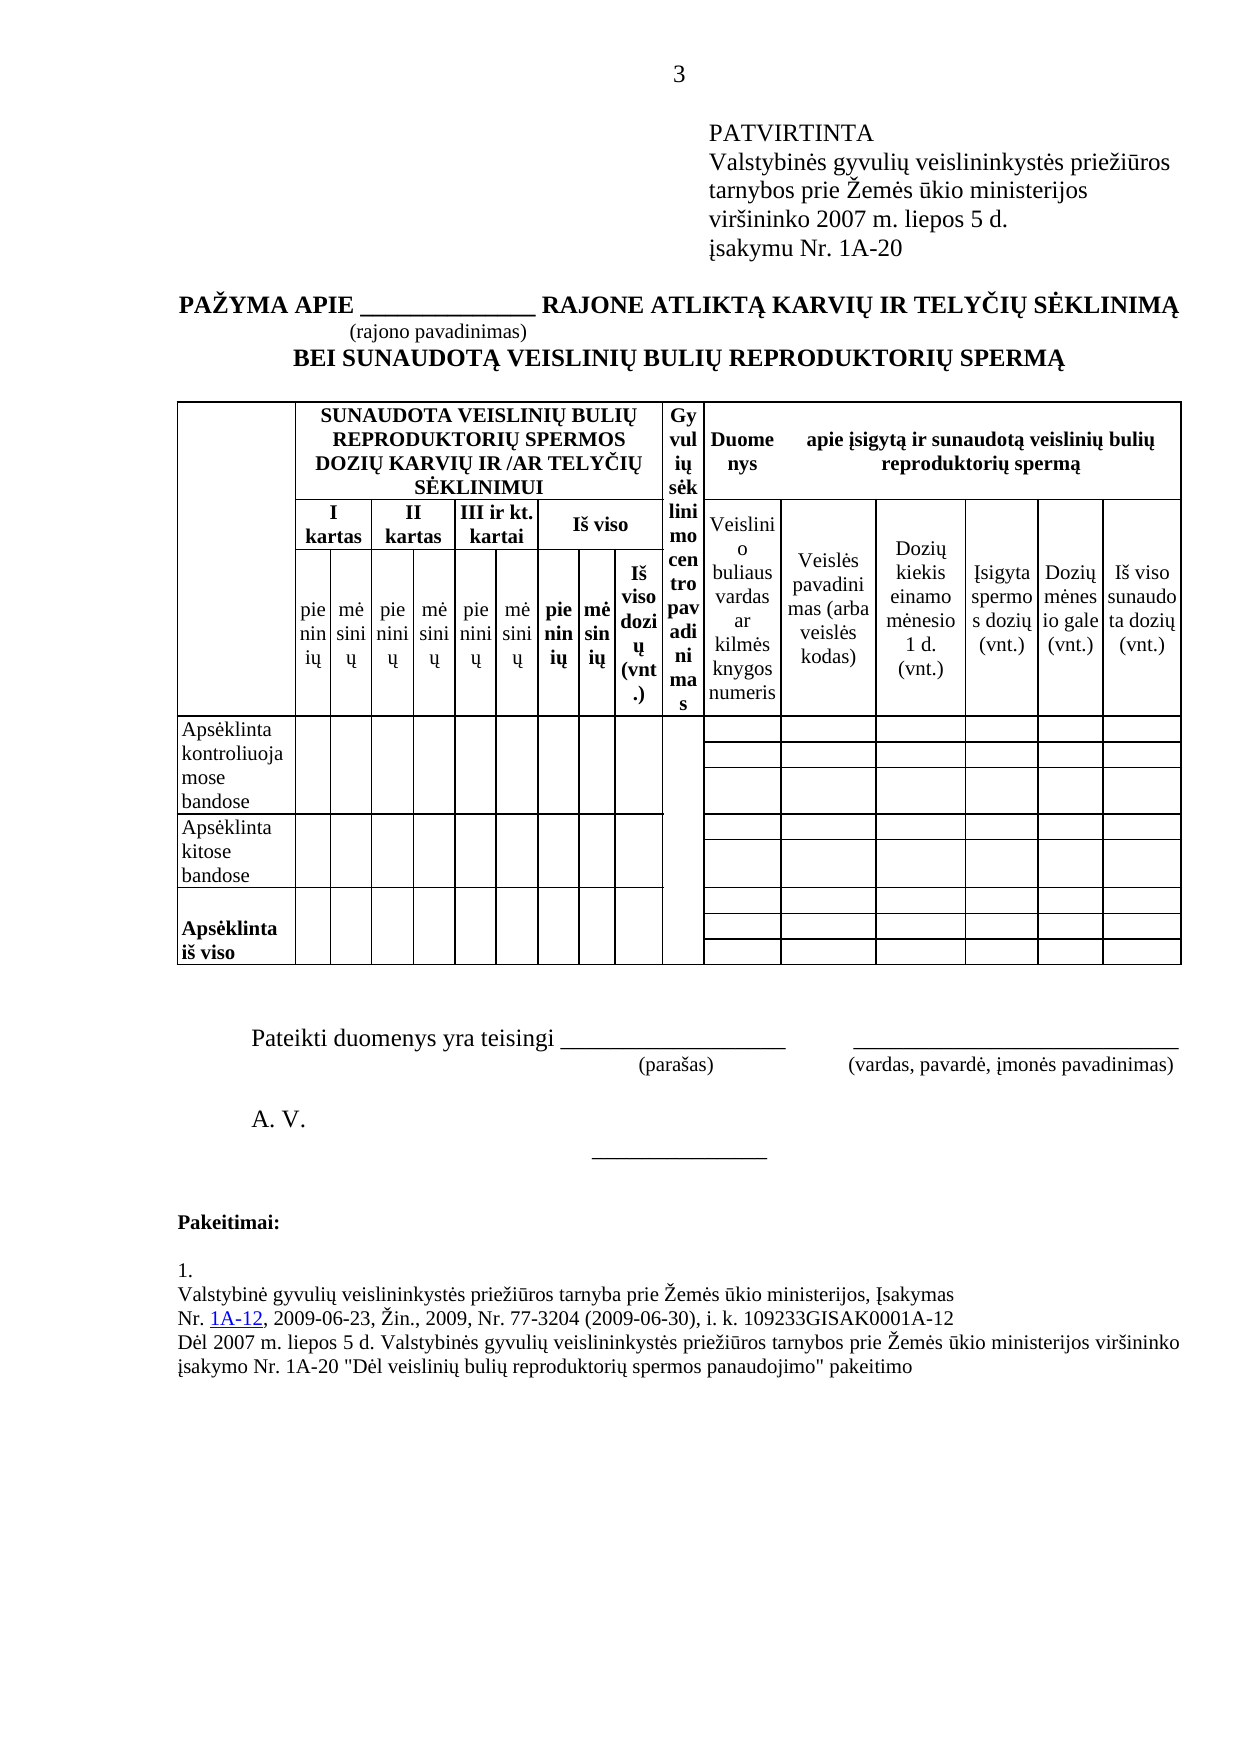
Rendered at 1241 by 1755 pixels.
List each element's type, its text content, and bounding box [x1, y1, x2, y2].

table_cell Iš viso dozių (vnt.) [616, 550, 662, 715]
table_cell [877, 768, 965, 813]
text tarnybos prie Žemės ūkio ministerijos [177, 176, 1181, 204]
table_cell pieninių [456, 550, 495, 715]
table_cell pieninių [539, 550, 578, 715]
text (parašas) (vardas, pavardė, įmonės pavadinimas) [177, 1052, 1181, 1076]
table_cell [782, 840, 875, 887]
table_cell [580, 815, 614, 887]
table_cell [961, 888, 965, 912]
table_cell [966, 940, 970, 964]
table_cell [539, 815, 578, 887]
table_cell [1039, 768, 1102, 813]
table_cell [705, 840, 780, 887]
table_cell [966, 840, 1037, 887]
table_cell Iš viso [539, 500, 662, 548]
table_header apie įsigytą ir sunaudotą veislinių bulių reproduktorių spermą [781, 403, 1180, 499]
table_cell Dozių mėnesio gale (vnt.) [1039, 500, 1102, 715]
table_cell Veislės pavadinimas (arba veislės kodas) [782, 500, 875, 715]
table_cell [782, 768, 875, 813]
table_header Gyvulių sėklinimo centro pavadinimas [663, 403, 667, 715]
table_cell [966, 743, 970, 767]
table_cell [414, 888, 454, 964]
table_cell [539, 717, 578, 813]
text Dėl 2007 m. liepos 5 d. Valstybinės gyvulių veislininkystės priežiūros tarnybos prie Žemės ūkio ministerijos viršininko įsakymo Nr. 1A-20 "Dėl veislinių bulių reproduktorių spermos panaudojimo" pakeitimo [177, 1330, 1181, 1378]
text BEI SUNAUDOTĄ VEISLINIŲ BULIŲ REPRODUKTORIŲ SPERMĄ [177, 343, 1181, 372]
table_cell [961, 815, 965, 839]
table_header Gyvulių sėklinimo centro pavadinimas [699, 403, 703, 715]
table_cell II kartas [372, 500, 376, 548]
table_cell pieninių [372, 550, 413, 715]
table_cell [414, 717, 454, 813]
table_cell [616, 888, 662, 964]
table_cell [961, 914, 965, 938]
table_cell mėsinių [497, 550, 537, 715]
table_cell [966, 888, 970, 912]
text A. V. [177, 1104, 1181, 1133]
table_cell [296, 815, 330, 887]
table_cell [616, 717, 662, 813]
table_cell [456, 815, 495, 887]
table_cell [1039, 840, 1102, 887]
text Valstybinės gyvulių veislininkystės priežiūros [177, 147, 1181, 176]
table_cell [414, 815, 454, 887]
text Pateikti duomenys yra teisingi __________________ __________________________ [177, 1023, 1181, 1052]
table_cell pieninių [296, 550, 330, 715]
table_cell Įsigyta spermos dozių (vnt.) [966, 500, 1037, 715]
text (rajono pavadinimas) [177, 319, 1181, 343]
text įsakymu Nr. 1A-20 [177, 233, 1181, 262]
table_cell [966, 768, 1037, 813]
text PATVIRTINTA [709, 118, 1181, 147]
text 1. [177, 1258, 1181, 1282]
text Nr. 1A-12, 2009-06-23, Žin., 2009, Nr. 77-3204 (2009-06-30), i. k. 109233GISAK0001A-12 [177, 1306, 1181, 1330]
text ______________ [177, 1133, 1181, 1162]
table_cell [966, 717, 970, 741]
table_cell [296, 717, 330, 813]
text Valstybinė gyvulių veislininkystės priežiūros tarnyba prie Žemės ūkio ministerijos, Įsakymas [177, 1282, 1181, 1306]
table_cell [705, 768, 780, 813]
table_cell [456, 717, 495, 813]
table_header [178, 403, 295, 715]
table_cell [663, 717, 703, 964]
table_cell [539, 888, 578, 964]
table_cell [580, 717, 614, 813]
text viršininko 2007 m. liepos 5 d. [177, 204, 1181, 233]
table_cell [331, 815, 371, 887]
table_cell [372, 717, 413, 813]
table_header Duomenys [705, 403, 781, 499]
table_cell [497, 717, 537, 813]
table_cell [961, 717, 965, 741]
table_cell Veislinio buliaus vardas ar kilmės knygos numeris [705, 500, 780, 715]
table_cell [331, 717, 371, 813]
table_cell mėsinių [414, 550, 454, 715]
table_cell [616, 815, 662, 887]
table_cell [372, 815, 413, 887]
text Pakeitimai: [177, 1210, 1181, 1234]
table_cell Apsėklinta iš viso [178, 888, 295, 964]
table_cell [961, 940, 965, 964]
table_cell [966, 914, 970, 938]
table_cell [580, 888, 614, 964]
table_cell [1104, 768, 1180, 813]
table_cell [966, 815, 970, 839]
table_cell [296, 888, 330, 964]
table_cell [372, 888, 413, 964]
table_cell [961, 743, 965, 767]
table_cell [1104, 840, 1180, 887]
table_cell mėsinių [331, 550, 371, 715]
text PAŽYMA APIE ______________ RAJONE ATLIKTĄ KARVIŲ IR TELYČIŲ SĖKLINIMĄ [177, 291, 1181, 319]
table_cell [877, 840, 965, 887]
table_cell [497, 815, 537, 887]
table_cell [331, 888, 371, 964]
table_cell I kartas [367, 500, 371, 548]
table_cell mėsinių [580, 550, 614, 715]
table_cell [456, 888, 495, 964]
table_cell Dozių kiekis einamo mėnesio 1 d. (vnt.) [877, 500, 965, 715]
table_cell [497, 888, 537, 964]
table_cell Iš viso sunaudota dozių (vnt.) [1104, 500, 1180, 715]
